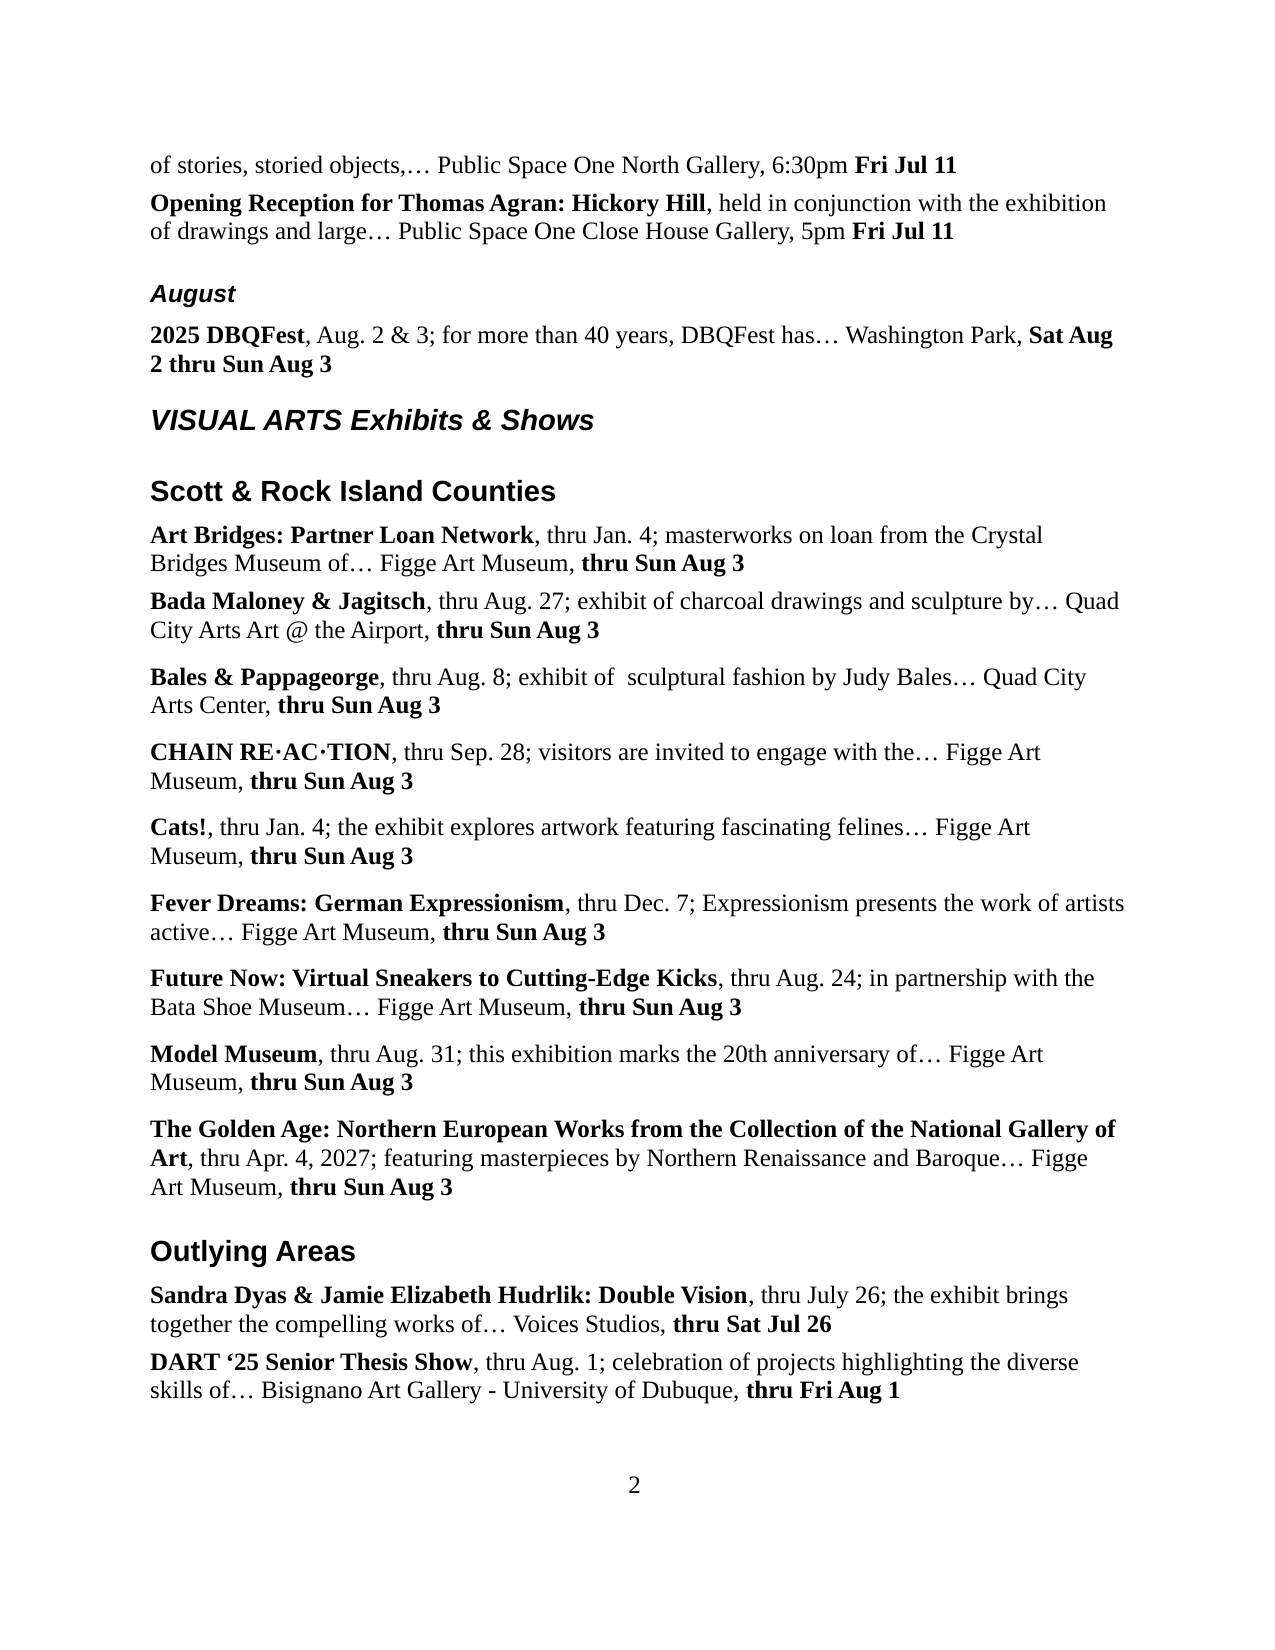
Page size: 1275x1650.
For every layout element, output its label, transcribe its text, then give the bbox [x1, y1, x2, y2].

text Bales & Pappageorge, thru Aug. 8; exhibit of sculptural fashion by Judy Bales… Quad City Arts Center, thru Sun Aug 3 [150, 662, 1125, 719]
text CHAIN RE·AC·TION, thru Sep. 28; visitors are invited to engage with the… Figge Art Museum, thru Sun Aug 3 [150, 737, 1125, 794]
text Model Museum, thru Aug. 31; this exhibition marks the 20th anniversary of… Figge Art Museum, thru Sun Aug 3 [150, 1039, 1125, 1096]
text Art Bridges: Partner Loan Network, thru Jan. 4; masterworks on loan from the Crystal Bridges Museum of… Figge Art Museum, thru Sun Aug 3 [150, 520, 1125, 577]
text 2025 DBQFest, Aug. 2 & 3; for more than 40 years, DBQFest has… Washington Park, Sat Aug 2 thru Sun Aug 3 [150, 320, 1125, 378]
text of stories, storied objects,… Public Space One North Gallery, 6:30pm Fri Jul 11 [150, 150, 1125, 179]
subtitle VISUAL ARTS Exhibits & Shows [150, 403, 1125, 436]
text Cats!, thru Jan. 4; the exhibit explores artwork featuring fascinating felines… Figge Art Museum, thru Sun Aug 3 [150, 812, 1125, 870]
text Fever Dreams: German Expressionism, thru Dec. 7; Expressionism presents the work of artists active… Figge Art Museum, thru Sun Aug 3 [150, 888, 1125, 945]
text Future Now: Virtual Sneakers to Cutting-Edge Kicks, thru Aug. 24; in partnership with the Bata Shoe Museum… Figge Art Museum, thru Sun Aug 3 [150, 963, 1125, 1021]
text DART ‘25 Senior Thesis Show, thru Aug. 1; celebration of projects highlighting the diverse skills of… Bisignano Art Gallery - University of Dubuque, thru Fri Aug 1 [150, 1347, 1125, 1404]
text Opening Reception for Thomas Agran: Hickory Hill, held in conjunction with the exhibition of drawings and large… Public Space One Close House Gallery, 5pm Fri Jul 11 [150, 188, 1125, 245]
subtitle Outlying Areas [150, 1234, 1125, 1268]
text Sandra Dyas & Jamie Elizabeth Hudrlik: Double Vision, thru July 26; the exhibit brings together the compelling works of… Voices Studios, thru Sat Jul 26 [150, 1280, 1125, 1338]
text Bada Maloney & Jagitsch, thru Aug. 27; exhibit of charcoal drawings and sculpture by… Quad City Arts Art @ the Airport, thru Sun Aug 3 [150, 586, 1125, 644]
subtitle August [150, 279, 1125, 308]
text The Golden Age: Northern European Works from the Collection of the National Gallery of Art, thru Apr. 4, 2027; featuring masterpieces by Northern Renaissance and Baroque… Figge Art Museum, thru Sun Aug 3 [150, 1114, 1125, 1200]
subtitle Scott & Rock Island Counties [150, 474, 1125, 507]
